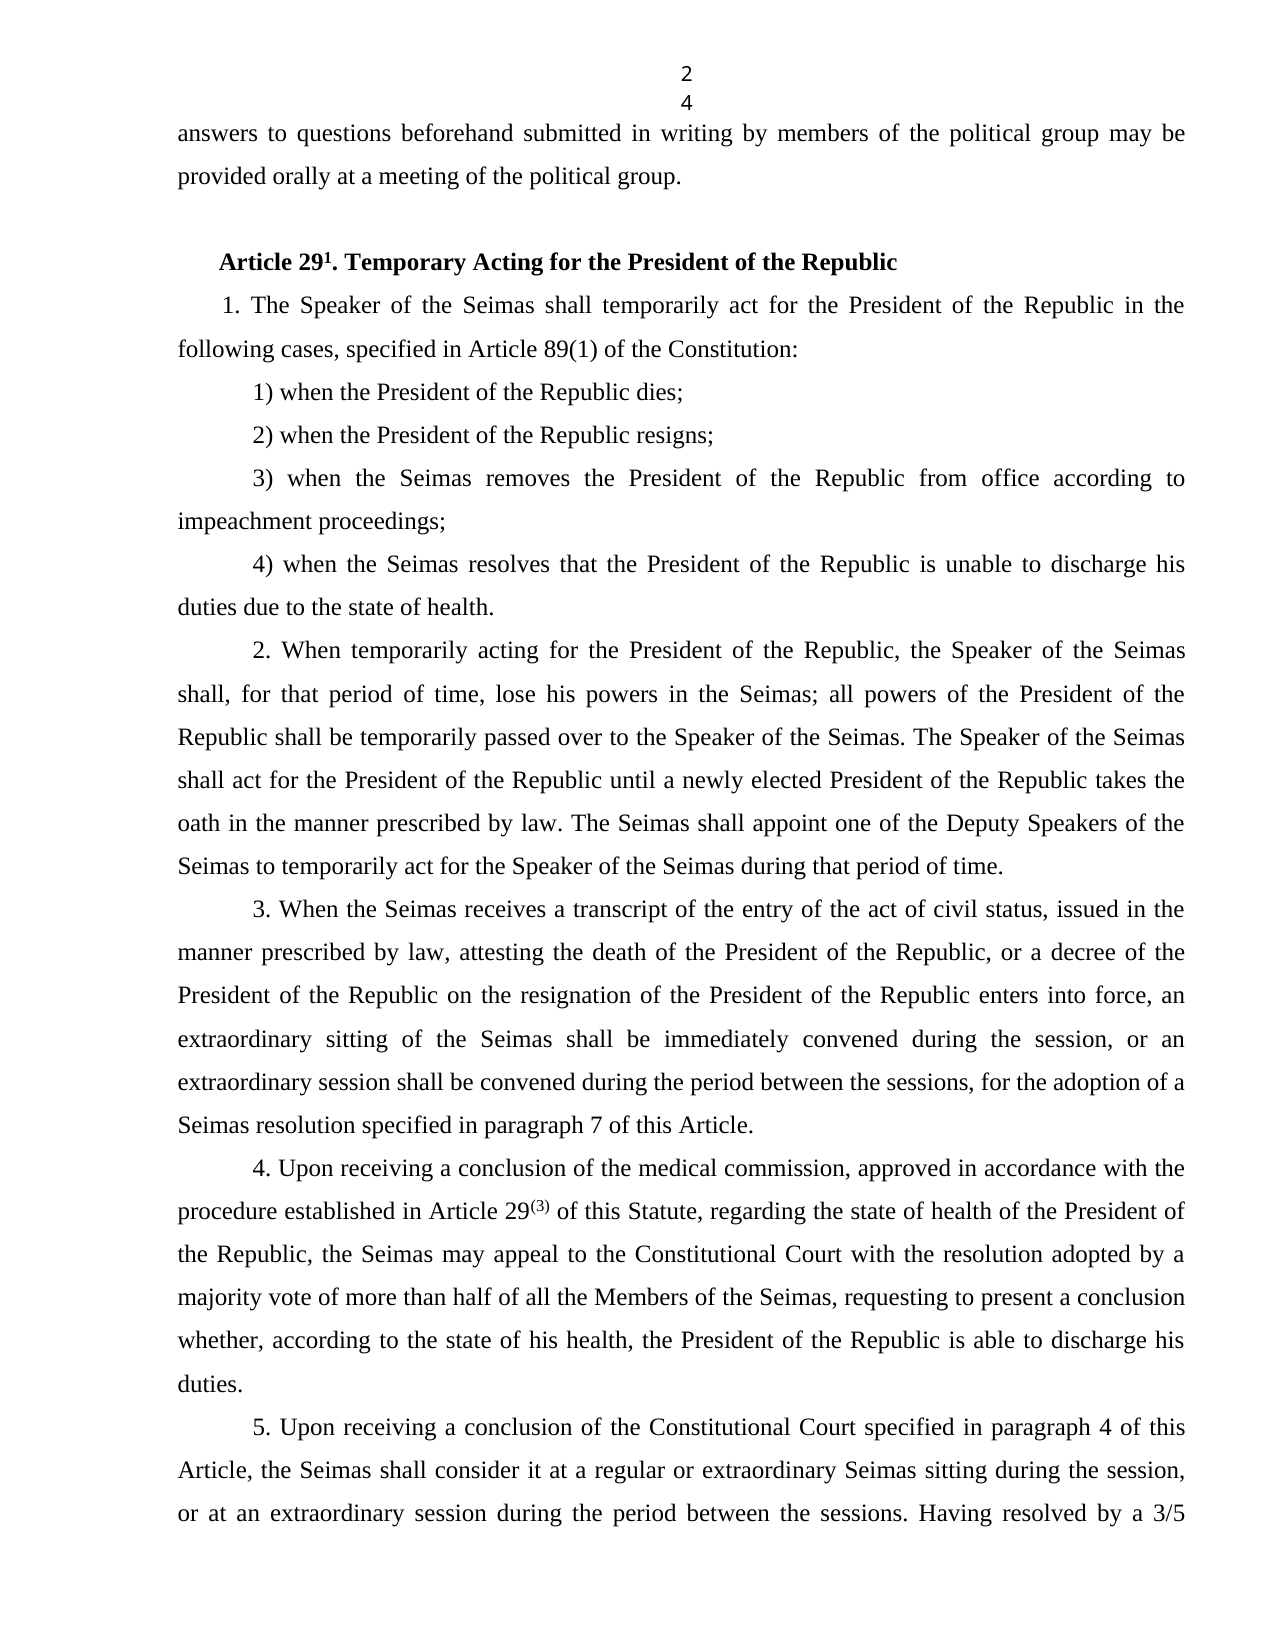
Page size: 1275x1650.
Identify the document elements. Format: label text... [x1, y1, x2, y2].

text 2) when the President of the Republic resigns; [177, 420, 1186, 449]
text 1. The Speaker of the Seimas shall temporarily act for the President of the Republic in the following cases, specified in Article 89(1) of the Constitution: [177, 291, 1186, 362]
text 1) when the President of the Republic dies; [177, 377, 1186, 406]
text answers to questions beforehand submitted in writing by members of the political group may be provided orally at a meeting of the political group. [177, 118, 1186, 190]
text 5. Upon receiving a conclusion of the Constitutional Court specified in paragraph 4 of this Article, the Seimas shall consider it at a regular or extraordinary Seimas sitting during the session, or at an extraordinary session during the period between the sessions. Having resolved by a 3/5 [177, 1412, 1186, 1527]
text 3) when the Seimas removes the President of the Republic from office according to impeachment proceedings; [177, 463, 1186, 535]
text 3. When the Seimas receives a transcript of the entry of the act of civil status, issued in the manner prescribed by law, attesting the death of the President of the Republic, or a decree of the President of the Republic on the resignation of the President of the Republic enters into force, an extraordinary sitting of the Seimas shall be immediately convened during the session, or an extraordinary session shall be convened during the period between the sessions, for the adoption of a Seimas resolution specified in paragraph 7 of this Article. [177, 894, 1186, 1139]
text Article 291. Temporary Acting for the President of the Republic [177, 247, 1186, 276]
text 2. When temporarily acting for the President of the Republic, the Speaker of the Seimas shall, for that period of time, lose his powers in the Seimas; all powers of the President of the Republic shall be temporarily passed over to the Speaker of the Seimas. The Speaker of the Seimas shall act for the President of the Republic until a newly elected President of the Republic takes the oath in the manner prescribed by law. The Seimas shall appoint one of the Deputy Speakers of the Seimas to temporarily act for the Speaker of the Seimas during that period of time. [177, 636, 1186, 880]
text 4) when the Seimas resolves that the President of the Republic is unable to discharge his duties due to the state of health. [177, 549, 1186, 621]
text 4. Upon receiving a conclusion of the medical commission, approved in accordance with the procedure established in Article 29(3) of this Statute, regarding the state of health of the President of the Republic, the Seimas may appeal to the Constitutional Court with the resolution adopted by a majority vote of more than half of all the Members of the Seimas, requesting to present a conclusion whether, according to the state of his health, the President of the Republic is able to discharge his duties. [177, 1153, 1186, 1397]
